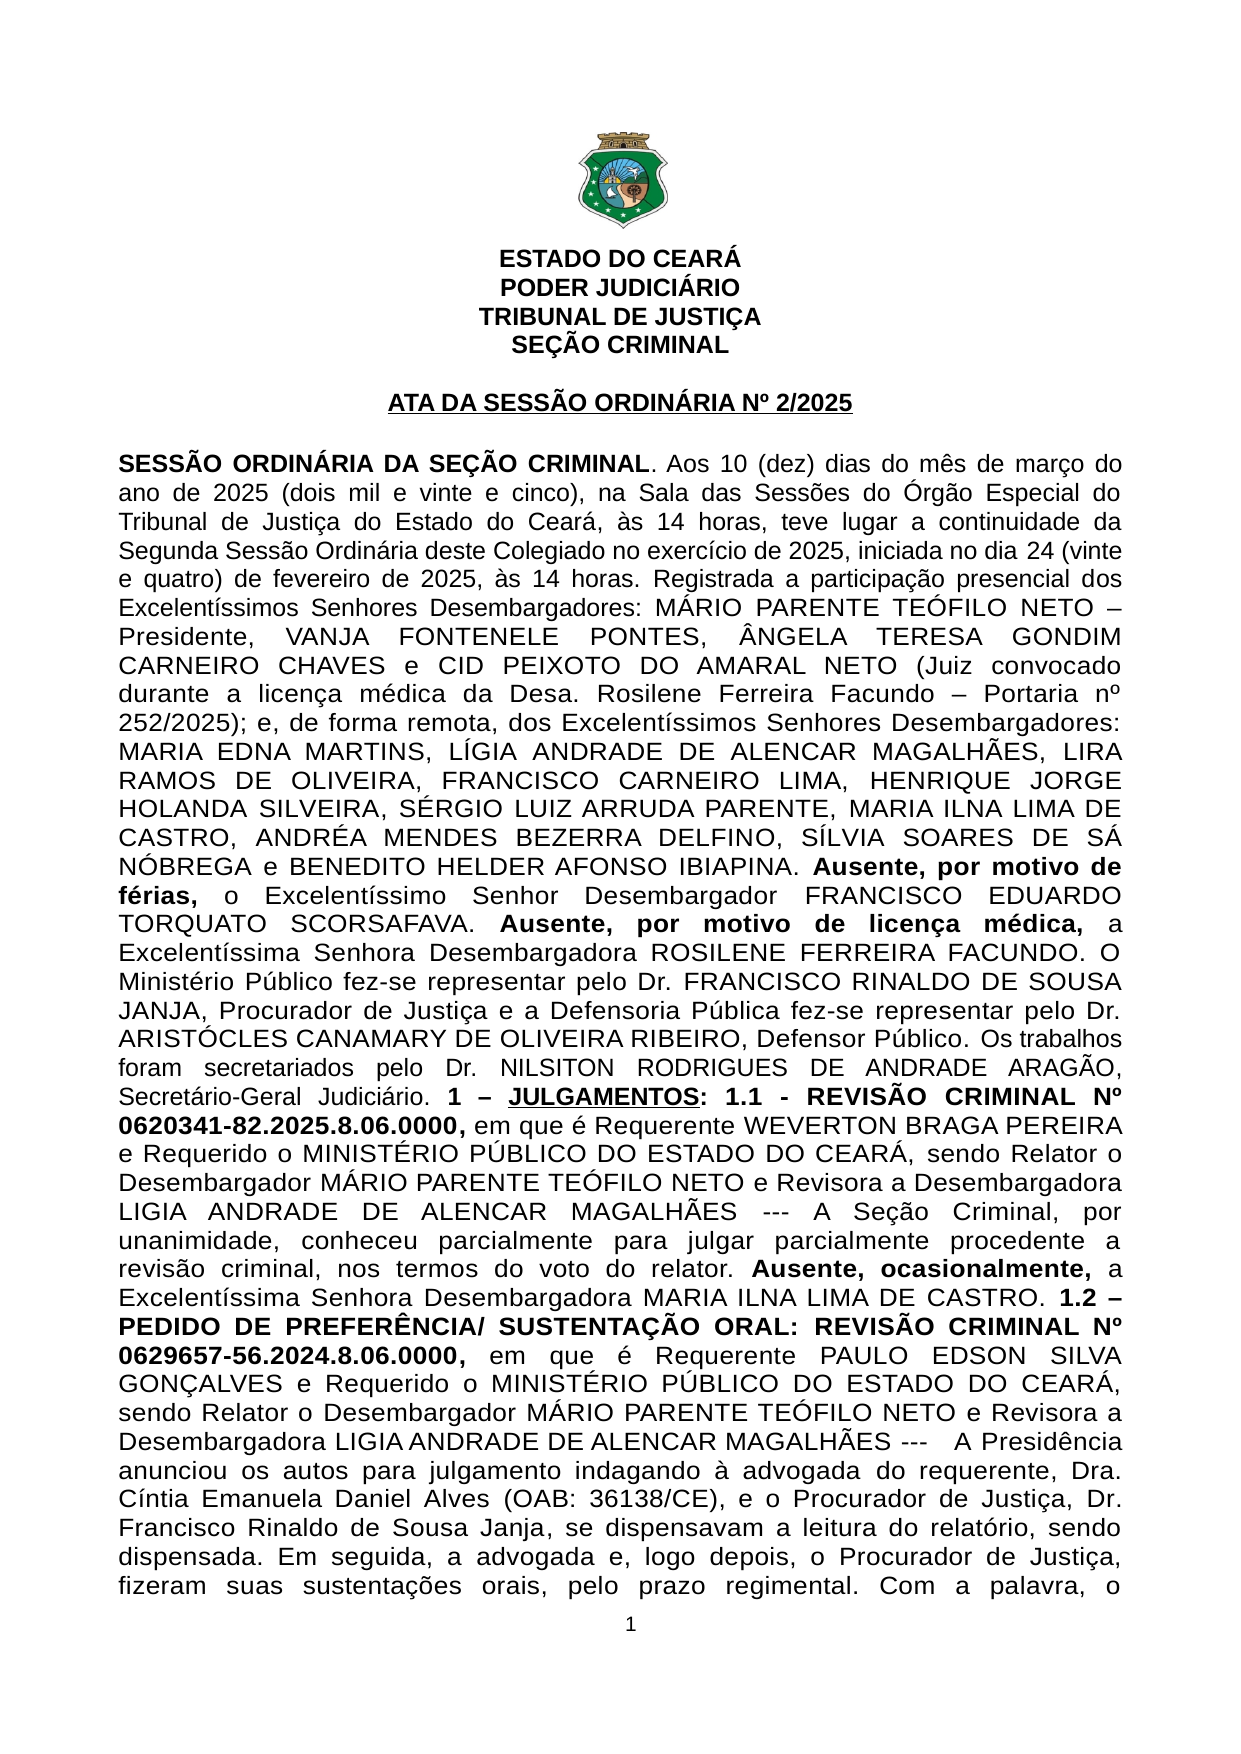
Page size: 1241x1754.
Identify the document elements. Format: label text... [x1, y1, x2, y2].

text ATA DA SESSÃO ORDINÁRIA Nº 2/2025 [118, 388, 1122, 416]
text SESSÃO ORDINÁRIA DA SEÇÃO CRIMINAL. Aos 10 (dez) dias do mês de março do ano de 2025 (dois mil e vinte e cinco), na Sala das Sessões do Órgão Especial do Tribunal de Justiça do Estado do Ceará, às 14 horas, teve lugar a continuidade da Segunda Sessão Ordinária deste Colegiado no exercício de 2025, iniciada no dia 24 (vinte e quatro) de fevereiro de 2025, às 14 horas. Registrada a participação presencial dos Excelentíssimos Senhores Desembargadores: MÁRIO PARENTE TEÓFILO NETO – Presidente, VANJA FONTENELE PONTES, ÂNGELA TERESA GONDIM CARNEIRO CHAVES e CID PEIXOTO DO AMARAL NETO (Juiz convocado durante a licença médica da Desa. Rosilene Ferreira Facundo – Portaria nº 252/2025); e, de forma remota, dos Excelentíssimos Senhores Desembargadores: MARIA EDNA MARTINS, LÍGIA ANDRADE DE ALENCAR MAGALHÃES, LIRA RAMOS DE OLIVEIRA, FRANCISCO CARNEIRO LIMA, HENRIQUE JORGE HOLANDA SILVEIRA, SÉRGIO LUIZ ARRUDA PARENTE, MARIA ILNA LIMA DE CASTRO, ANDRÉA MENDES BEZERRA DELFINO, SÍLVIA SOARES DE SÁ NÓBREGA e BENEDITO HELDER AFONSO IBIAPINA. Ausente, por motivo de férias, o Excelentíssimo Senhor Desembargador FRANCISCO EDUARDO TORQUATO SCORSAFAVA. Ausente, por motivo de licença médica, a Excelentíssima Senhora Desembargadora ROSILENE FERREIRA FACUNDO. O Ministério Público fez-se representar pelo Dr. FRANCISCO RINALDO DE SOUSA JANJA, Procurador de Justiça e a Defensoria Pública fez-se representar pelo Dr. ARISTÓCLES CANAMARY DE OLIVEIRA RIBEIRO, Defensor Público. Os trabalhos foram secretariados pelo Dr. NILSITON RODRIGUES DE ANDRADE ARAGÃO, Secretário-Geral Judiciário. 1 – JULGAMENTOS: 1.1 - REVISÃO CRIMINAL Nº 0620341-82.2025.8.06.0000, em que é Requerente WEVERTON BRAGA PEREIRA e Requerido o MINISTÉRIO PÚBLICO DO ESTADO DO CEARÁ, sendo Relator o Desembargador MÁRIO PARENTE TEÓFILO NETO e Revisora a Desembargadora LIGIA ANDRADE DE ALENCAR MAGALHÃES --- A Seção Criminal, por unanimidade, conheceu parcialmente para julgar parcialmente procedente a revisão criminal, nos termos do voto do relator. Ausente, ocasionalmente, a Excelentíssima Senhora Desembargadora MARIA ILNA LIMA DE CASTRO. 1.2 – PEDIDO DE PREFERÊNCIA/ SUSTENTAÇÃO ORAL: REVISÃO CRIMINAL Nº 0629657-56.2024.8.06.0000, em que é Requerente PAULO EDSON SILVA GONÇALVES e Requerido o MINISTÉRIO PÚBLICO DO ESTADO DO CEARÁ, sendo Relator o Desembargador MÁRIO PARENTE TEÓFILO NETO e Revisora a Desembargadora LIGIA ANDRADE DE ALENCAR MAGALHÃES --- A Presidência anunciou os autos para julgamento indagando à advogada do requerente, Dra. Cíntia Emanuela Daniel Alves (OAB: 36138/CE), e o Procurador de Justiça, Dr. Francisco Rinaldo de Sousa Janja, se dispensavam a leitura do relatório, sendo dispensada. Em seguida, a advogada e, logo depois, o Procurador de Justiça, fizeram suas sustentações orais, pelo prazo regimental. Com a palavra, o [118, 449, 1122, 1599]
text PODER JUDICIÁRIO [118, 273, 1122, 301]
picture [578, 132, 669, 230]
text SEÇÃO CRIMINAL [118, 330, 1122, 359]
text TRIBUNAL DE JUSTIÇA [118, 301, 1122, 330]
text ESTADO DO CEARÁ [118, 244, 1122, 273]
